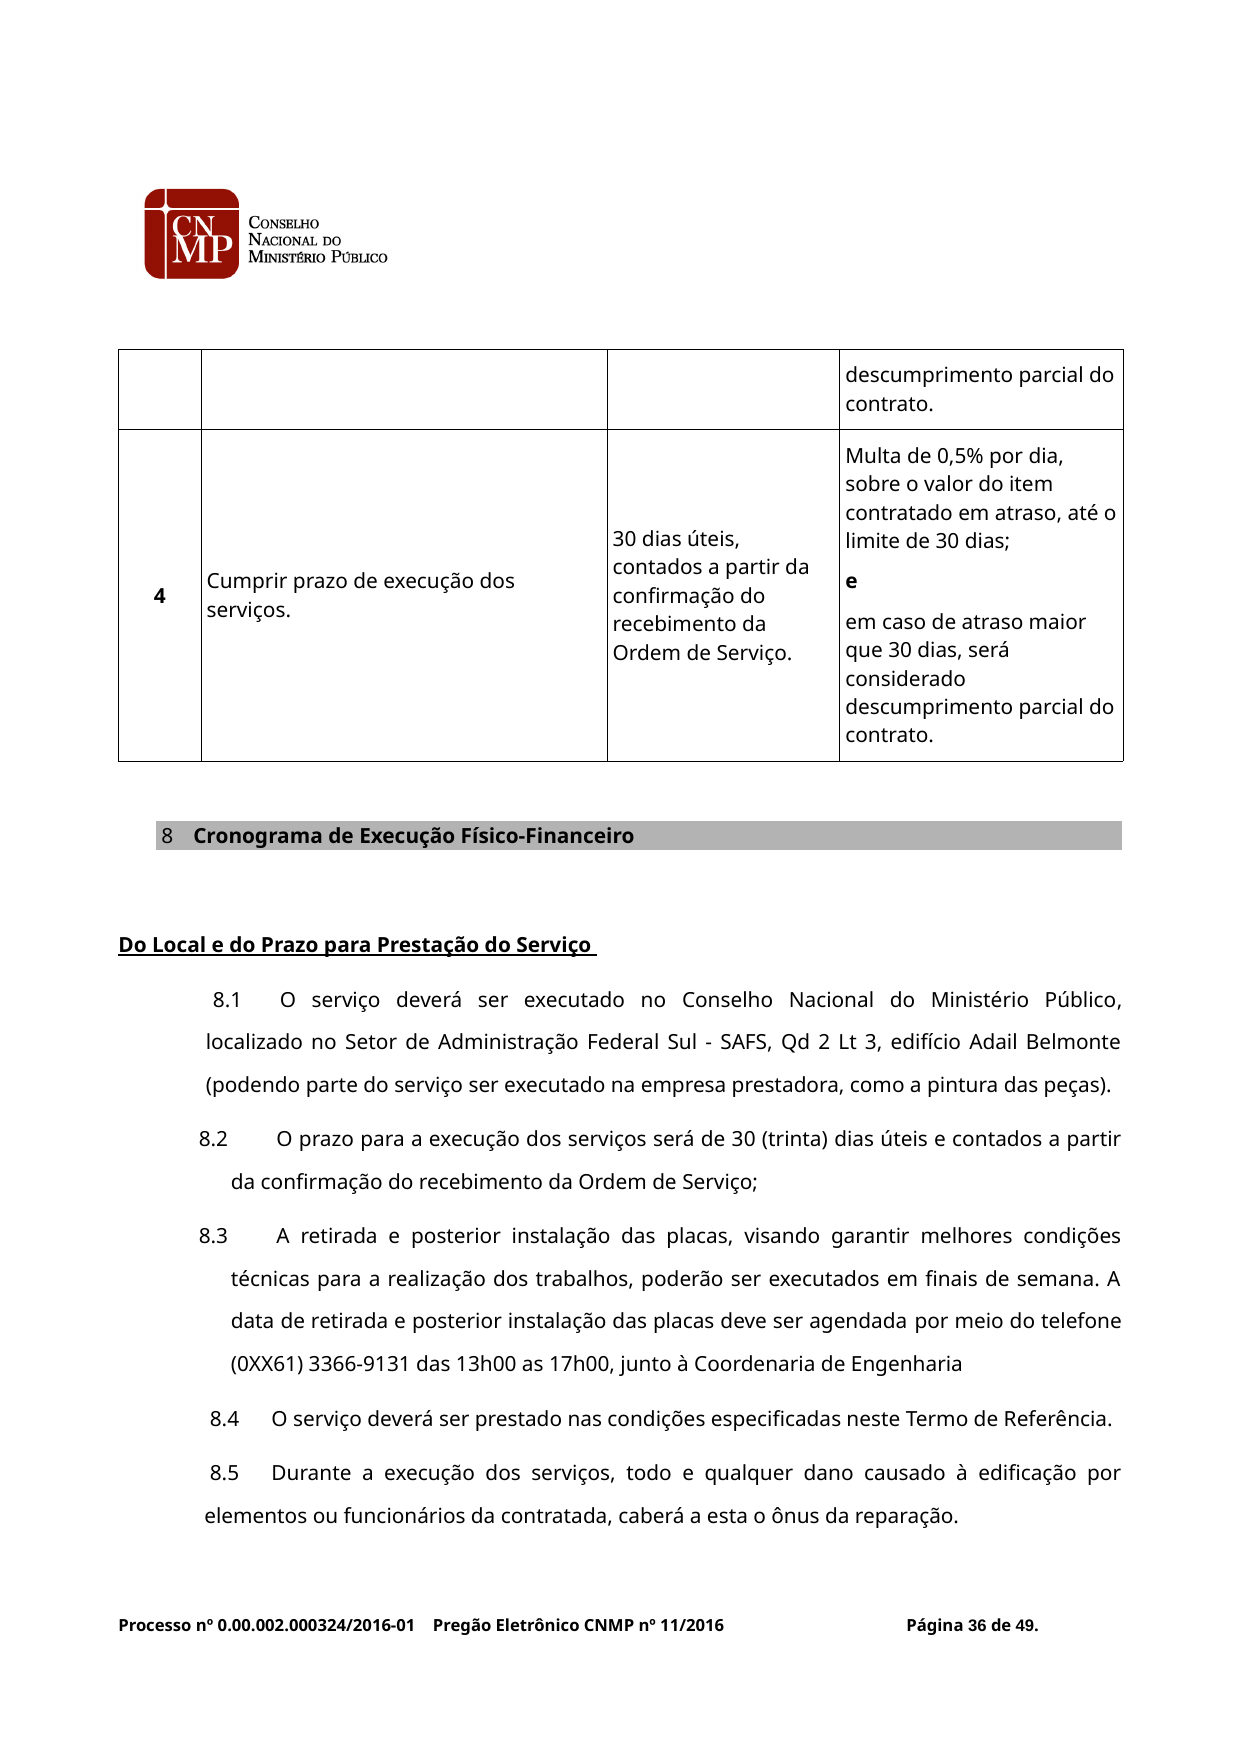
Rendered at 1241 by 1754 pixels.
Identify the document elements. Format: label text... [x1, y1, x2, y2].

table_cell [119, 350, 201, 429]
table_cell descumprimento parcial do contrato. [840, 350, 1123, 429]
picture [128, 175, 398, 293]
list Cronograma de Execução Físico-Financeiro [156, 821, 1122, 850]
table_cell 4 [119, 430, 201, 761]
list O prazo para a execução dos serviços será de 30 (trinta) dias úteis e contados a partir da confirmação do recebimento da Ordem de Serviço; [193, 1124, 1122, 1195]
table_cell Multa de 0,5% por dia, sobre o valor do item contratado em atraso, até o limite de 30 dias; e em caso de atraso maior que 30 dias, será considerado descumprimento parcial do contrato. [840, 430, 1123, 761]
list A retirada e posterior instalação das placas, visando garantir melhores condições técnicas para a realização dos trabalhos, poderão ser executados em finais de semana. A data de retirada e posterior instalação das placas deve ser agendada por meio do telefone (0XX61) 3366-9131 das 13h00 as 17h00, junto à Coordenaria de Engenharia [193, 1221, 1122, 1378]
table_cell 30 dias úteis, contados a partir da confirmação do recebimento da Ordem de Serviço. [608, 430, 839, 761]
table_cell [202, 350, 607, 429]
list O serviço deverá ser prestado nas condições especificadas neste Termo de Referência. [204, 1404, 1122, 1432]
table_cell Cumprir prazo de execução dos serviços. [202, 430, 607, 761]
list O serviço deverá ser executado no Conselho Nacional do Ministério Público, localizado no Setor de Administração Federal Sul - SAFS, Qd 2 Lt 3, edifício Adail Belmonte (podendo parte do serviço ser executado na empresa prestadora, como a pintura das peças). [206, 985, 1122, 1098]
table_cell [608, 350, 839, 429]
list Durante a execução dos serviços, todo e qualquer dano causado à edificação por elementos ou funcionários da contratada, caberá a esta o ônus da reparação. [204, 1458, 1122, 1529]
text Do Local e do Prazo para Prestação do Serviço [118, 930, 1122, 959]
